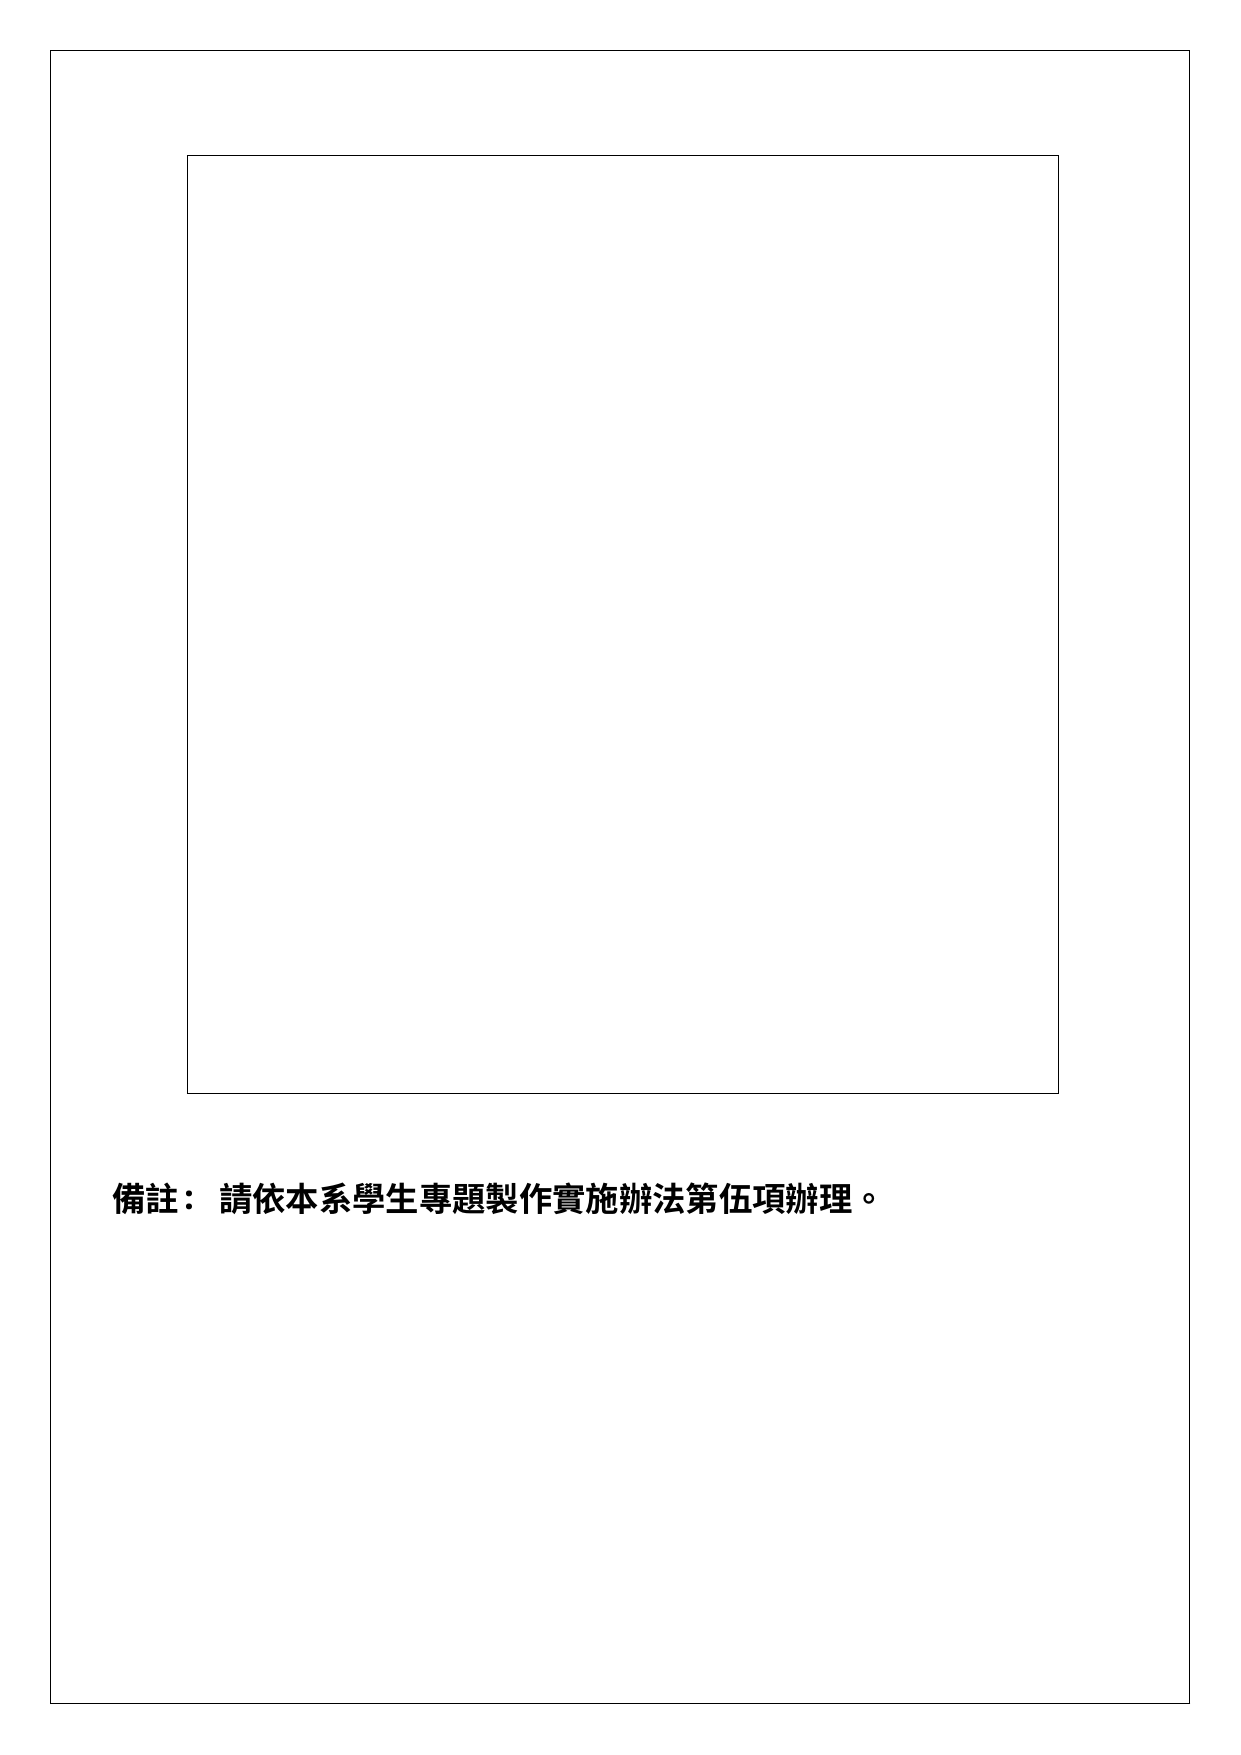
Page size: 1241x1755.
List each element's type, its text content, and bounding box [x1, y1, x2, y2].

table_cell [188, 156, 1058, 1093]
text 備註: 請依本系學生專題製作實施辦法第伍項辦理。 [112, 1155, 1053, 1218]
